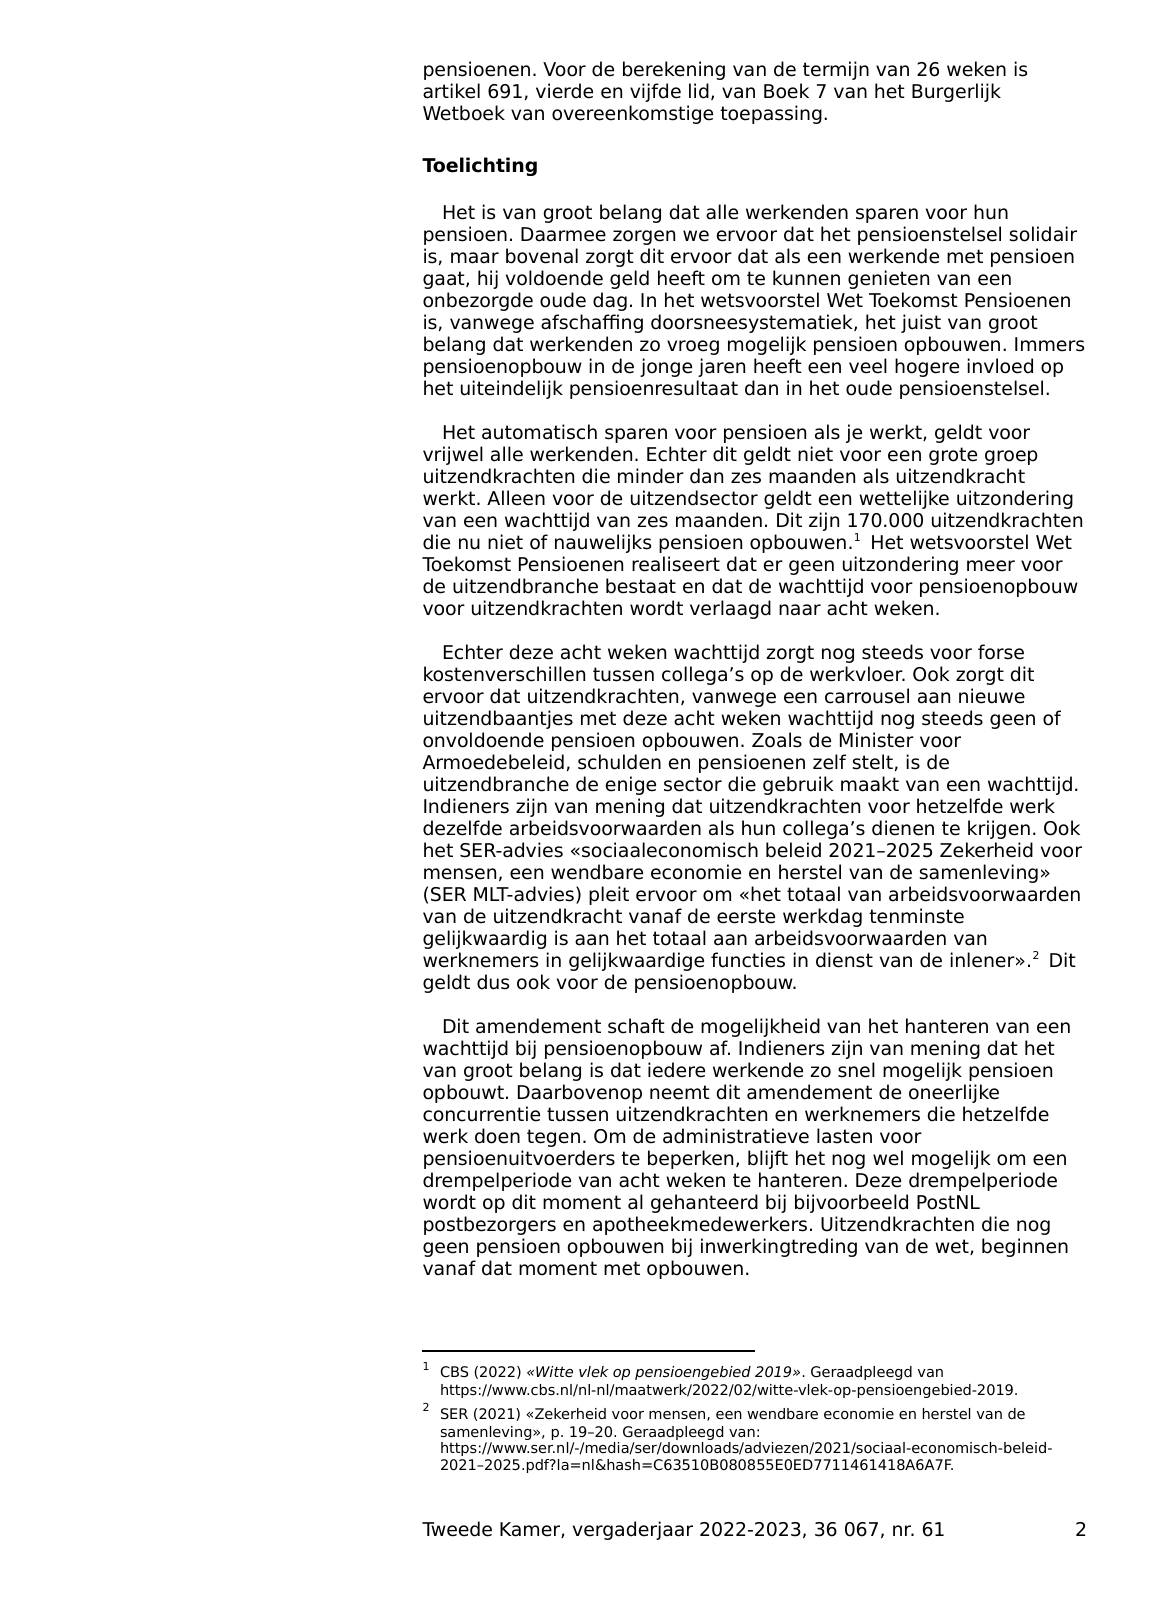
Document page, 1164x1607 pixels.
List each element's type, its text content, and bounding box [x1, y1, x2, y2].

text CBS (2022) «Witte vlek op pensioengebied 2019». Geraadpleegd van https://www.cbs.nl/nl-nl/maatwerk/2022/02/witte-vlek-op-pensioengebied-2019. [422, 1360, 1087, 1399]
text Het is van groot belang dat alle werkenden sparen voor hun pensioen. Daarmee zorgen we ervoor dat het pensioenstelsel solidair is, maar bovenal zorgt dit ervoor dat als een werkende met pensioen gaat, hij voldoende geld heeft om te kunnen genieten van een onbezorgde oude dag. In het wetsvoorstel Wet Toekomst Pensioenen is, vanwege afschaffing doorsneesystematiek, het juist van groot belang dat werkenden zo vroeg mogelijk pensioen opbouwen. Immers pensioenopbouw in de jonge jaren heeft een veel hogere invloed op het uiteindelijk pensioenresultaat dan in het oude pensioenstelsel. [422, 202, 1087, 400]
text SER (2021) «Zekerheid voor mensen, een wendbare economie en herstel van de samenleving», p. 19–20. Geraadpleegd van: https://www.ser.nl/-/media/ser/downloads/adviezen/2021/sociaal-economisch-beleid-2021–2025.pdf?la=nl&hash=C63510B080855E0ED7711461418A6A7F. [422, 1402, 1087, 1474]
text pensioenen. Voor de berekening van de termijn van 26 weken is artikel 691, vierde en vijfde lid, van Boek 7 van het Burgerlijk Wetboek van overeenkomstige toepassing. [422, 59, 1087, 125]
text Het automatisch sparen voor pensioen als je werkt, geldt voor vrijwel alle werkenden. Echter dit geldt niet voor een grote groep uitzendkrachten die minder dan zes maanden als uitzendkracht werkt. Alleen voor de uitzendsector geldt een wettelijke uitzondering van een wachttijd van zes maanden. Dit zijn 170.000 uitzendkrachten die nu niet of nauwelijks pensioen opbouwen. Het wetsvoorstel Wet Toekomst Pensioenen realiseert dat er geen uitzondering meer voor de uitzendbranche bestaat en dat de wachttijd voor pensioenopbouw voor uitzendkrachten wordt verlaagd naar acht weken. [422, 422, 1087, 620]
text Echter deze acht weken wachttijd zorgt nog steeds voor forse kostenverschillen tussen collega’s op de werkvloer. Ook zorgt dit ervoor dat uitzendkrachten, vanwege een carrousel aan nieuwe uitzendbaantjes met deze acht weken wachttijd nog steeds geen of onvoldoende pensioen opbouwen. Zoals de Minister voor Armoedebeleid, schulden en pensioenen zelf stelt, is de uitzendbranche de enige sector die gebruik maakt van een wachttijd. Indieners zijn van mening dat uitzendkrachten voor hetzelfde werk dezelfde arbeidsvoorwaarden als hun collega’s dienen te krijgen. Ook het SER-advies «sociaaleconomisch beleid 2021–2025 Zekerheid voor mensen, een wendbare economie en herstel van de samenleving» (SER MLT-advies) pleit ervoor om «het totaal van arbeidsvoorwaarden van de uitzendkracht vanaf de eerste werkdag tenminste gelijkwaardig is aan het totaal aan arbeidsvoorwaarden van werknemers in gelijkwaardige functies in dienst van de inlener». Dit geldt dus ook voor de pensioenopbouw. [422, 642, 1087, 994]
text Dit amendement schaft de mogelijkheid van het hanteren van een wachttijd bij pensioenopbouw af. Indieners zijn van mening dat het van groot belang is dat iedere werkende zo snel mogelijk pensioen opbouwt. Daarbovenop neemt dit amendement de oneerlijke concurrentie tussen uitzendkrachten en werknemers die hetzelfde werk doen tegen. Om de administratieve lasten voor pensioenuitvoerders te beperken, blijft het nog wel mogelijk om een drempelperiode van acht weken te hanteren. Deze drempelperiode wordt op dit moment al gehanteerd bij bijvoorbeeld PostNL postbezorgers en apotheekmedewerkers. Uitzendkrachten die nog geen pensioen opbouwen bij inwerkingtreding van de wet, beginnen vanaf dat moment met opbouwen. [422, 1016, 1087, 1279]
subtitle Toelichting [422, 155, 1087, 177]
